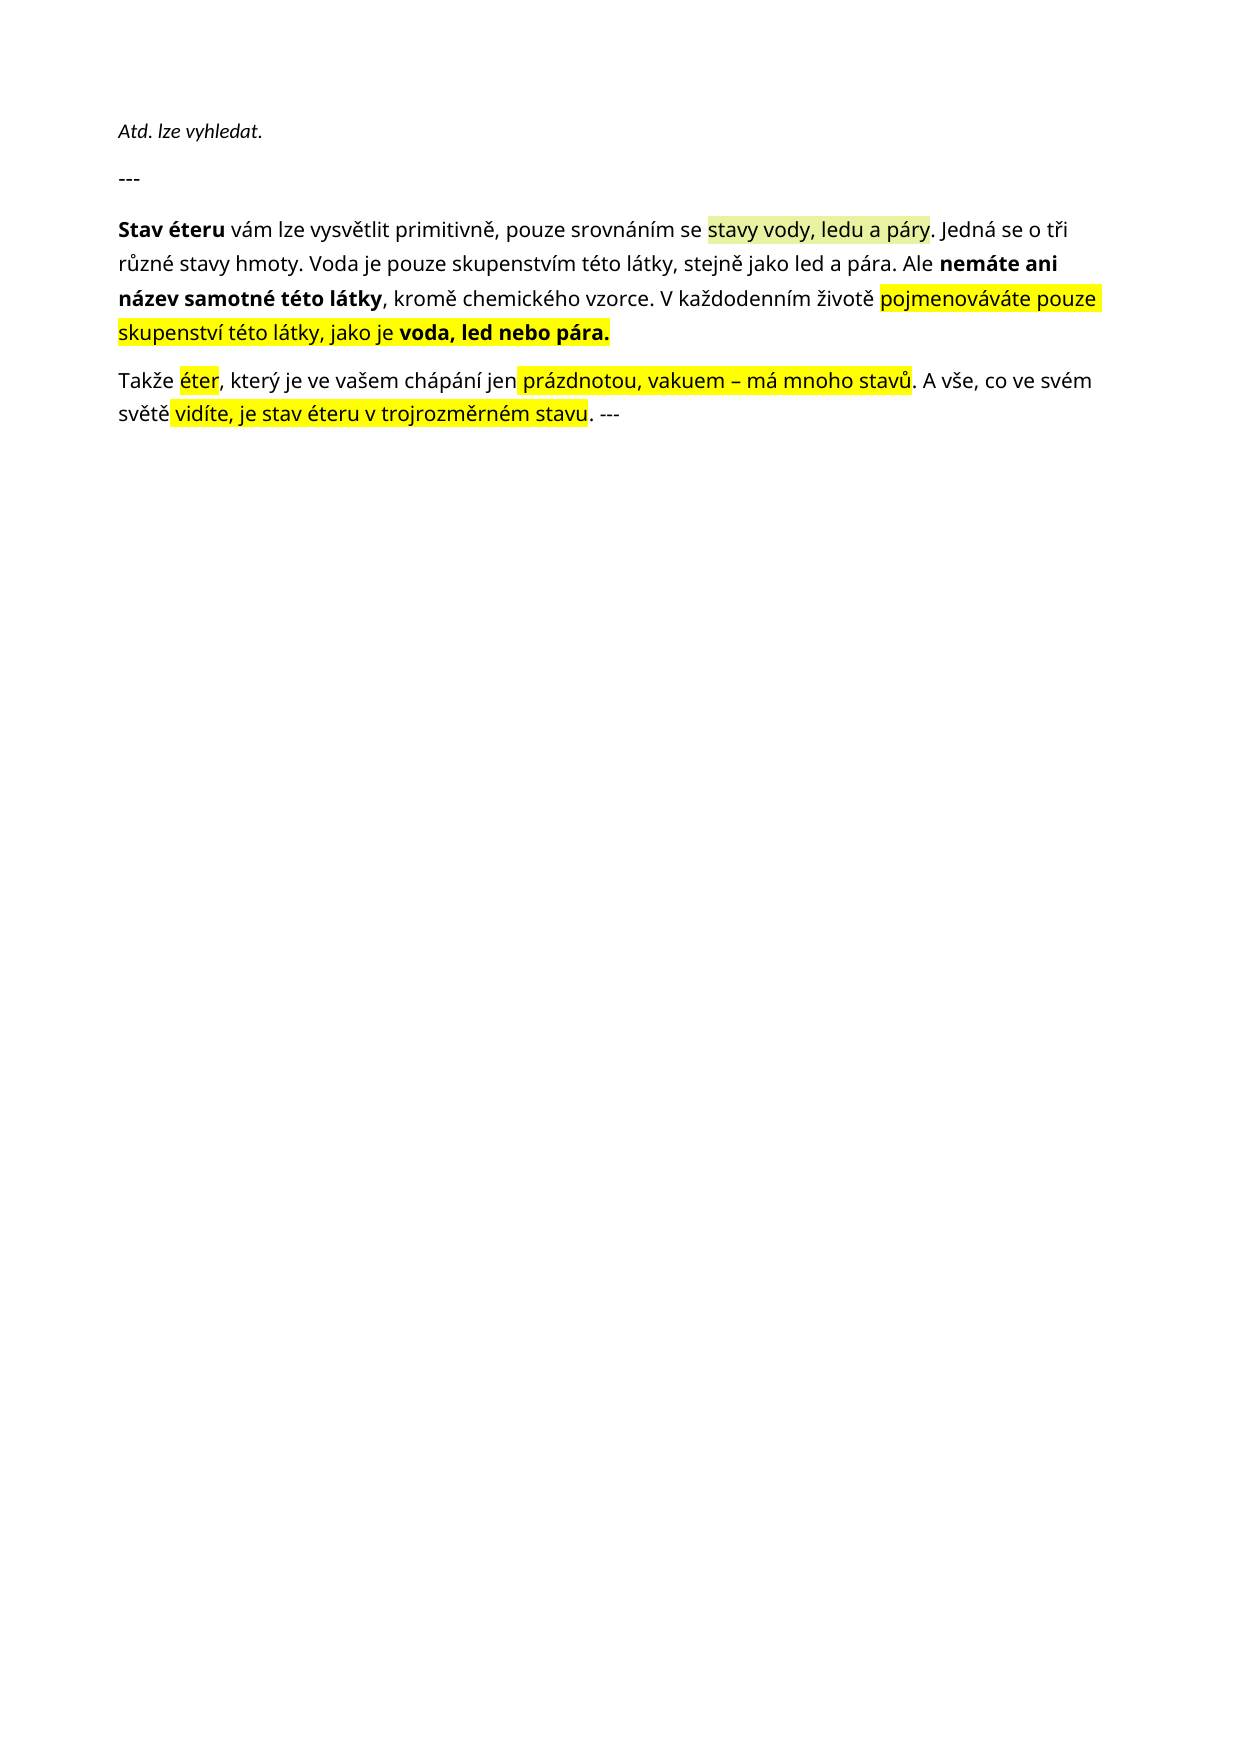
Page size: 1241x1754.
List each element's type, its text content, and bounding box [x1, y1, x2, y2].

text Atd. lze vyhledat. [118, 118, 1122, 143]
text Stav éteru vám lze vysvětlit primitivně, pouze srovnáním se stavy vody, ledu a páry. Jedná se o tři různé stavy hmoty. Voda je pouze skupenstvím této látky, stejně jako led a pára. Ale nemáte ani název samotné této látky, kromě chemického vzorce. V každodenním životě pojmenováváte pouze skupenství této látky, jako je voda, led nebo pára. [118, 216, 1122, 346]
text Takže éter, který je ve vašem chápání jen prázdnotou, vakuem – má mnoho stavů. A vše, co ve svém světě vidíte, je stav éteru v trojrozměrném stavu. --- [118, 366, 1122, 427]
text --- [118, 162, 1122, 193]
